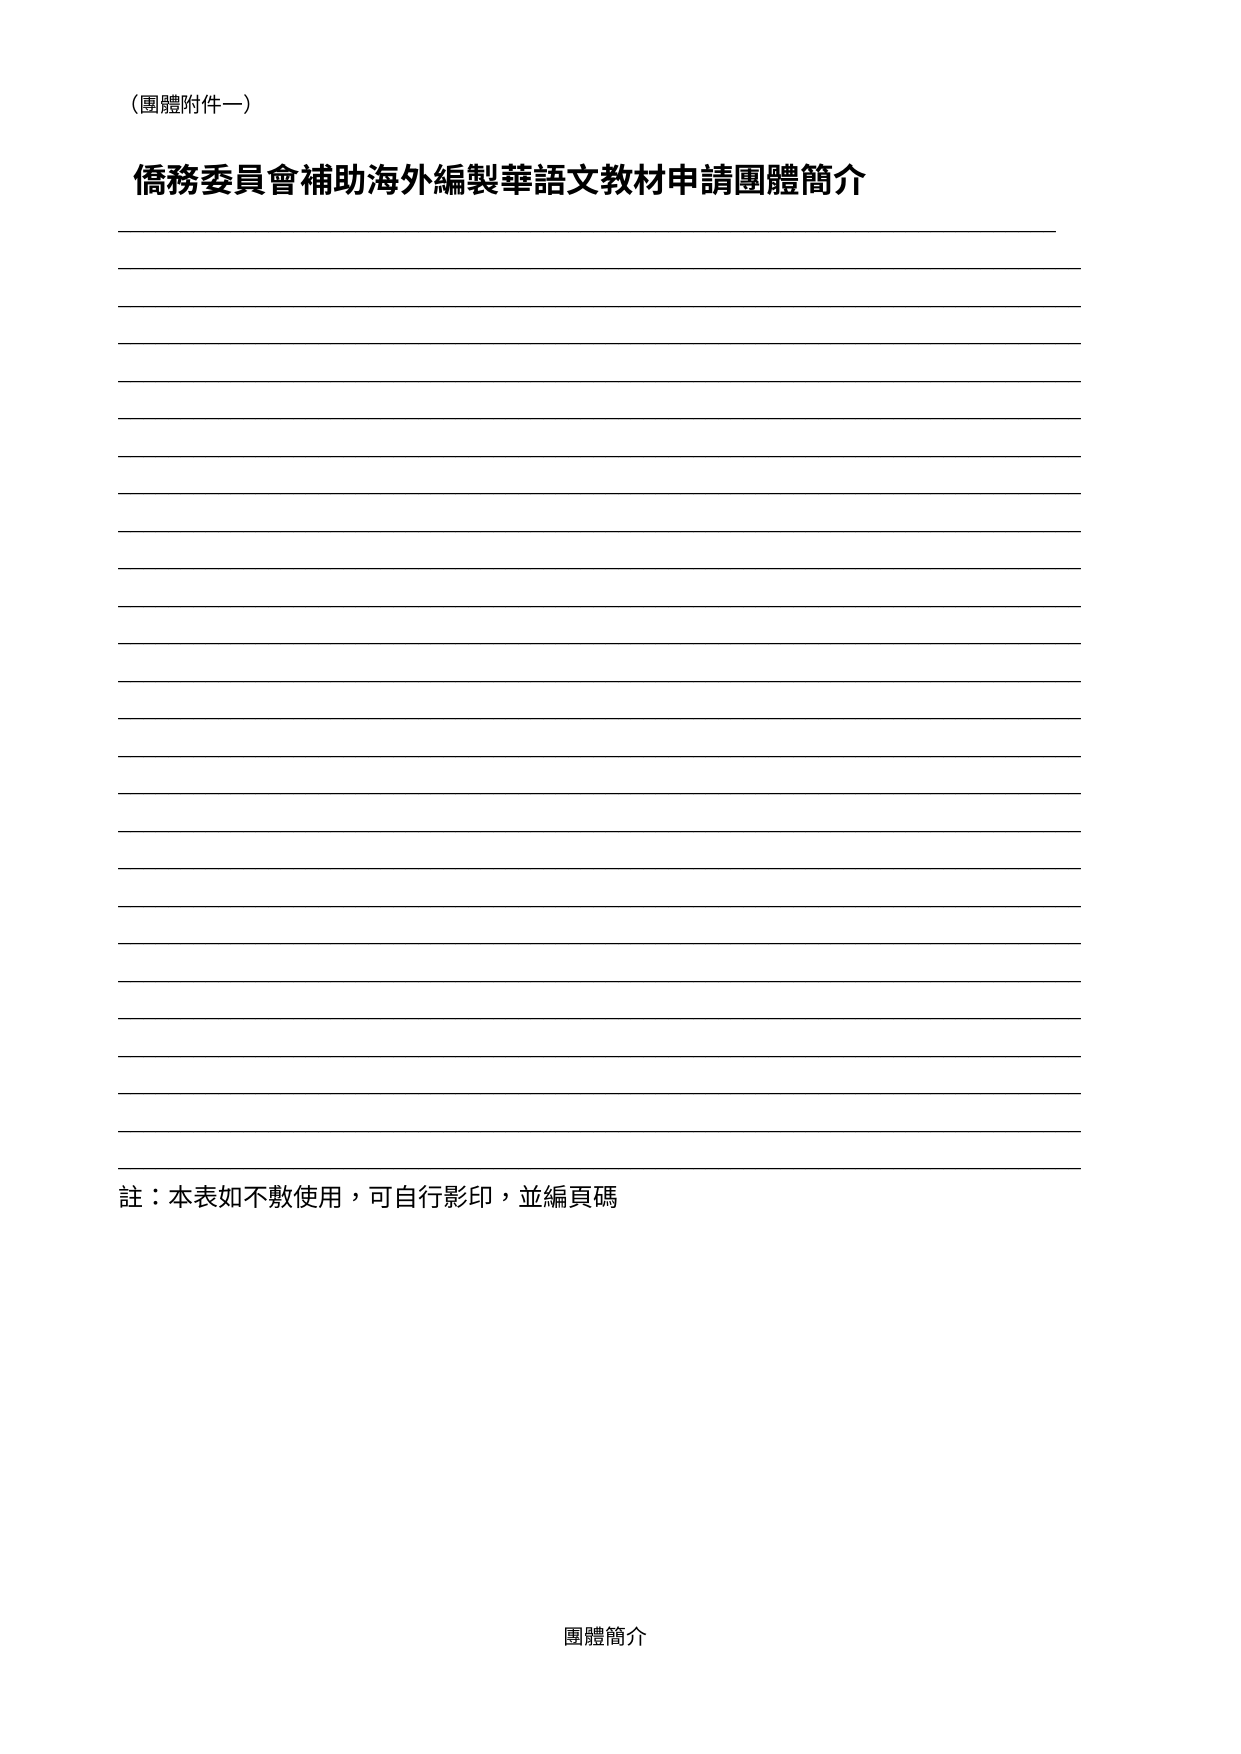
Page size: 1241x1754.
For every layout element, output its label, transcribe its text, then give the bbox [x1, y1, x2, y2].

text _________________________________________________________________________________________________________________________________________________________________________________________________________________________________________________________________________________________________________________________________________________________________________________________________ [118, 802, 1092, 989]
text 僑務委員會補助海外編製華語文教材申請團體簡介 [133, 153, 947, 202]
text _____________________________________________________________________________ [118, 539, 1092, 577]
text ­­­­­­­­­­­­_____________________________________________________________________________ [118, 314, 1092, 352]
text ­­_____________________________________________________________________________ [118, 239, 1092, 277]
text ____________________________________________________________________________________________________________________________________________________________________________________________________________________________________________________________________________________________________________________ [118, 1027, 1092, 1177]
text 註：本表如不敷使用，可自行影印，並編頁碼 [118, 1177, 1092, 1214]
text _________________________________________________________________________________________________________________________________________________________________________________________________________________________________________________________________________________________________________________________________________________________________________________________________ [118, 352, 1092, 539]
text _____________________________________________________________________________ [118, 764, 1092, 802]
text ___________________________________________________________________________ [118, 202, 1092, 239]
text _________________________________________________________________________________________________________________________________________________________________________________________________________________________________________________________________________________________________________________________________________________________________________________________________ [118, 577, 1092, 764]
text _____________________________________________________________________________ [118, 989, 1092, 1027]
text _____________________________________________________________________________ [118, 277, 1092, 314]
